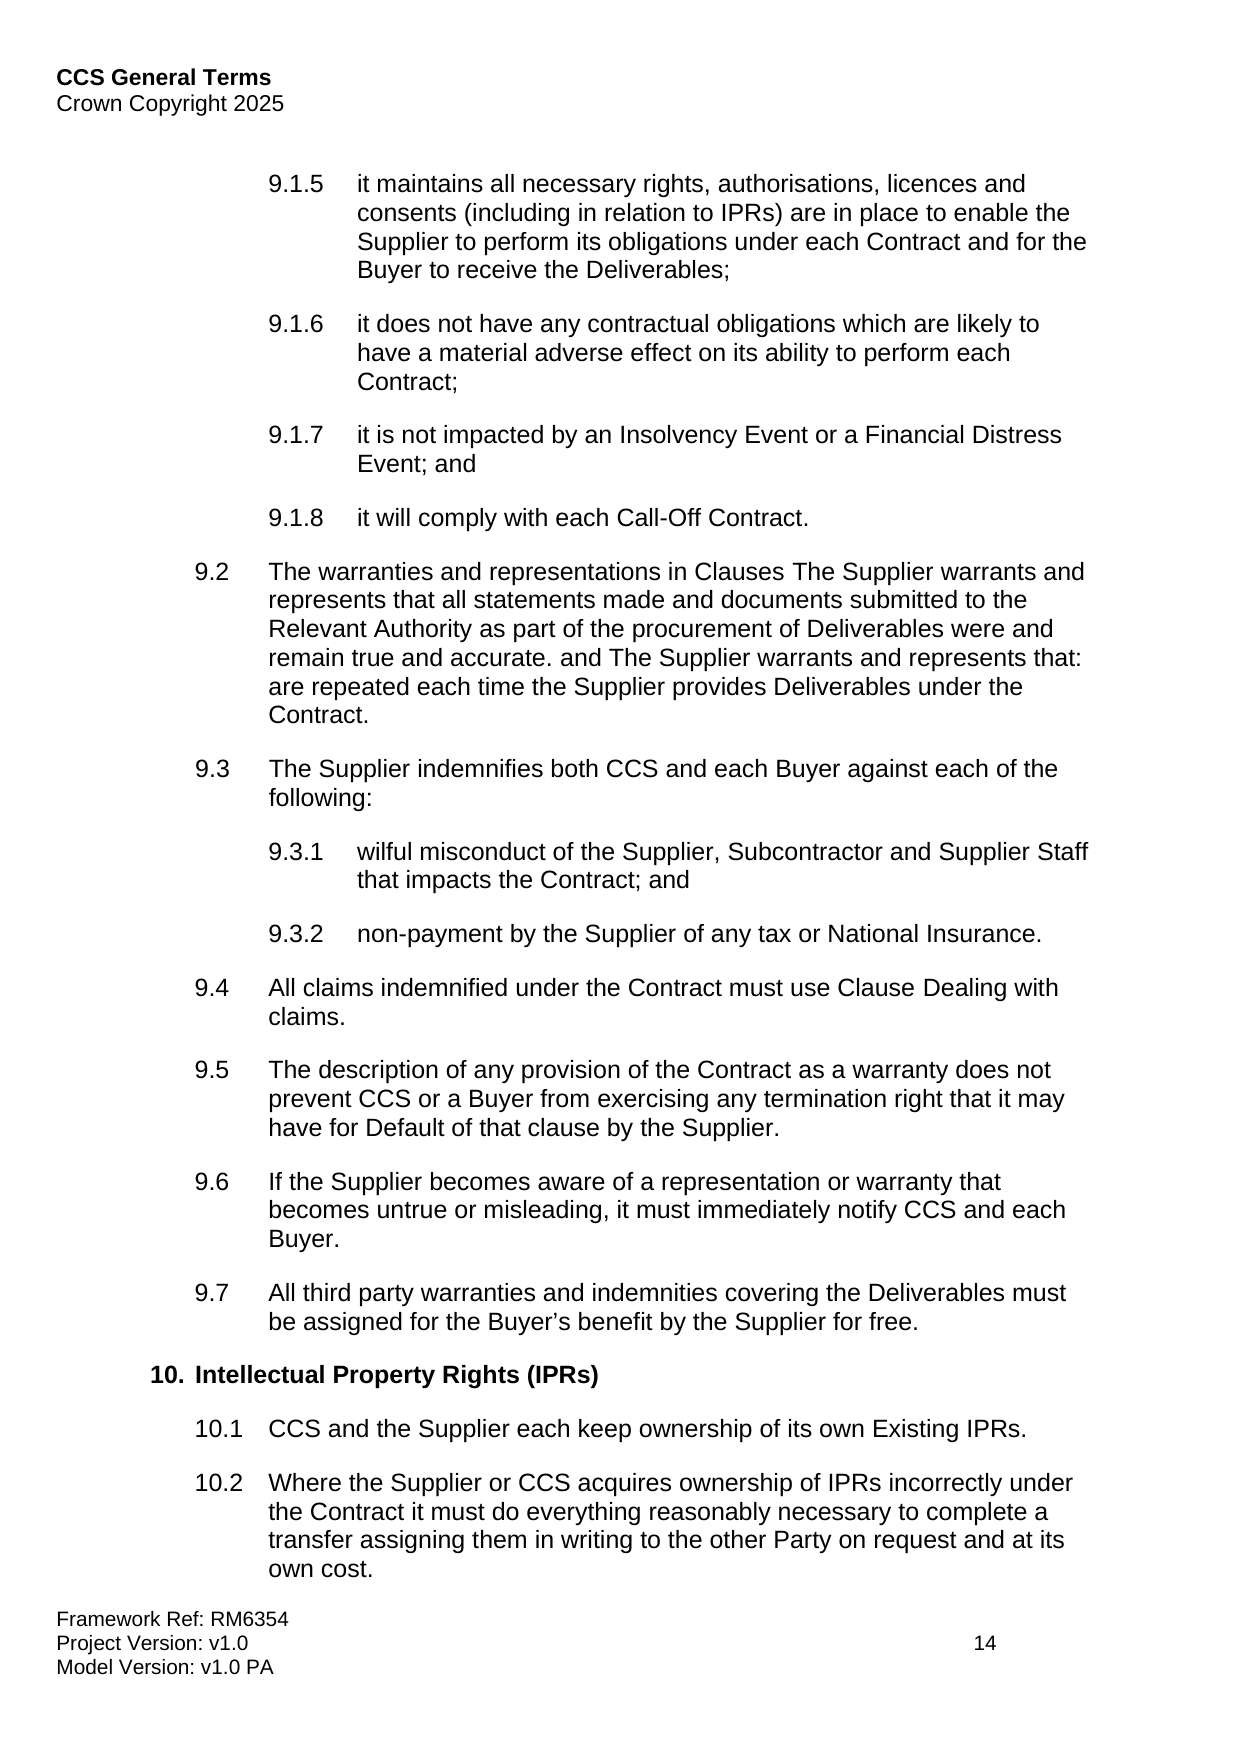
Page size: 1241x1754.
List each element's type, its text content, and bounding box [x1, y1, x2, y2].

list All claims indemnified under the Contract must use Clause 29. [194, 973, 1090, 1031]
list Where the Supplier or CCS acquires ownership of IPRs incorrectly under the Contract it must do everything reasonably necessary to complete a transfer assigning them in writing to the other Party on request and at its own cost. [194, 1468, 1090, 1583]
list Intellectual Property Rights (IPRs) [150, 1361, 1090, 1389]
list it is not impacted by an Insolvency Event or a Financial Distress Event; and [268, 421, 1090, 478]
list non-payment by the Supplier of any tax or National Insurance. [268, 919, 1090, 948]
list wilful misconduct of the Supplier, Subcontractor and Supplier Staff that impacts the Contract; and [268, 837, 1090, 894]
list All third party warranties and indemnities covering the Deliverables must be assigned for the Buyer’s benefit by the Supplier for free. [194, 1278, 1090, 1336]
list If the Supplier becomes aware of a representation or warranty that becomes untrue or misleading, it must immediately notify CCS and each Buyer. [194, 1167, 1090, 1253]
list The warranties and representations in Clauses 2.10 and 9.1 are repeated each time the Supplier provides Deliverables under the Contract. [194, 557, 1090, 729]
list The Supplier indemnifies both CCS and each Buyer against each of the following: [195, 754, 1090, 812]
list it maintains all necessary rights, authorisations, licences and consents (including in relation to IPRs) are in place to enable the Supplier to perform its obligations under each Contract and for the Buyer to receive the Deliverables; [268, 169, 1090, 284]
list it will comply with each Call-Off Contract. [268, 503, 1090, 532]
list The description of any provision of the Contract as a warranty does not prevent CCS or a Buyer from exercising any termination right that it may have for Default of that clause by the Supplier. [194, 1056, 1090, 1142]
list it does not have any contractual obligations which are likely to have a material adverse effect on its ability to perform each Contract; [268, 309, 1090, 396]
list CCS and the Supplier each keep ownership of its own Existing IPRs. [194, 1414, 1090, 1443]
